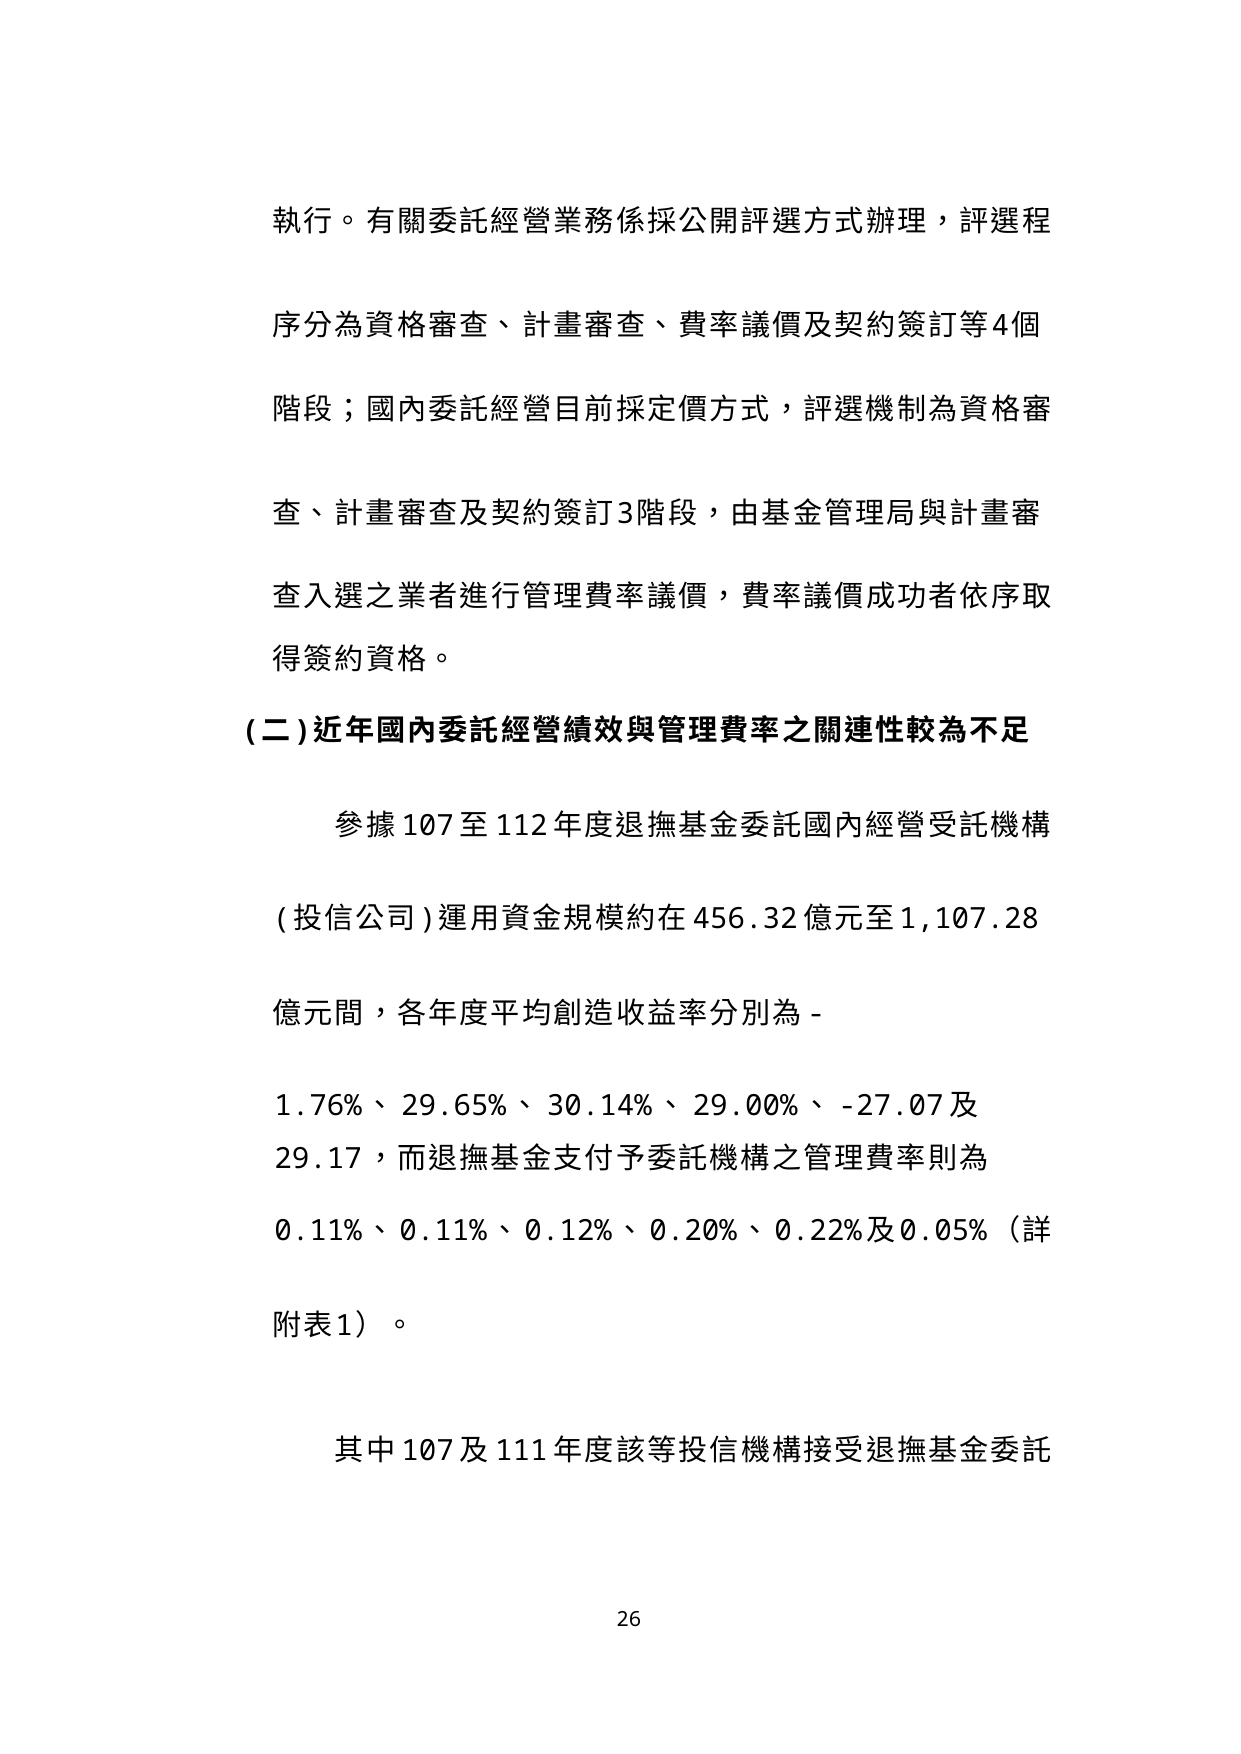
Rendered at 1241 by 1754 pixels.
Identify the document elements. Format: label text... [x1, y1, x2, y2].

text 參據107至112年度退撫基金委託國內經營受託機構(投信公司)運用資金規模約在456.32億元至1,107.28億元間，各年度平均創造收益率分別為-1.76%、29.65%、30.14%、29.00%、-27.07及29.17，而退撫基金支付予委託機構之管理費率則為0.11%、0.11%、0.12%、0.20%、0.22%及0.05%（詳附表1）。 [266, 740, 1063, 1365]
text 按退撫基金說明，每年度基金管理局於年度開始前審度國內外經濟金融情勢及基金收支預估，訂定基金年度運用計畫，決定各投資項目（包括委託經營）之預定收益率及投資比例變動區間等，經基金監理委員會審定後，據以執行。有關委託經營業務係採公開評選方式辦理，評選程序分為資格審查、計畫審查、費率議價及契約簽訂等4個階段；國內委託經營目前採定價方式，評選機制為資格審查、計畫審查及契約簽訂3階段，由基金管理局與計畫審查入選之業者進行管理費率議價，費率議價成功者依序取得簽約資格。 [266, 177, 1063, 677]
text 其中107及111年度該等投信機構接受退撫基金委託 [266, 1365, 1063, 1490]
text (二)近年國內委託經營績效與管理費率之關連性較為不足 [236, 677, 1063, 740]
